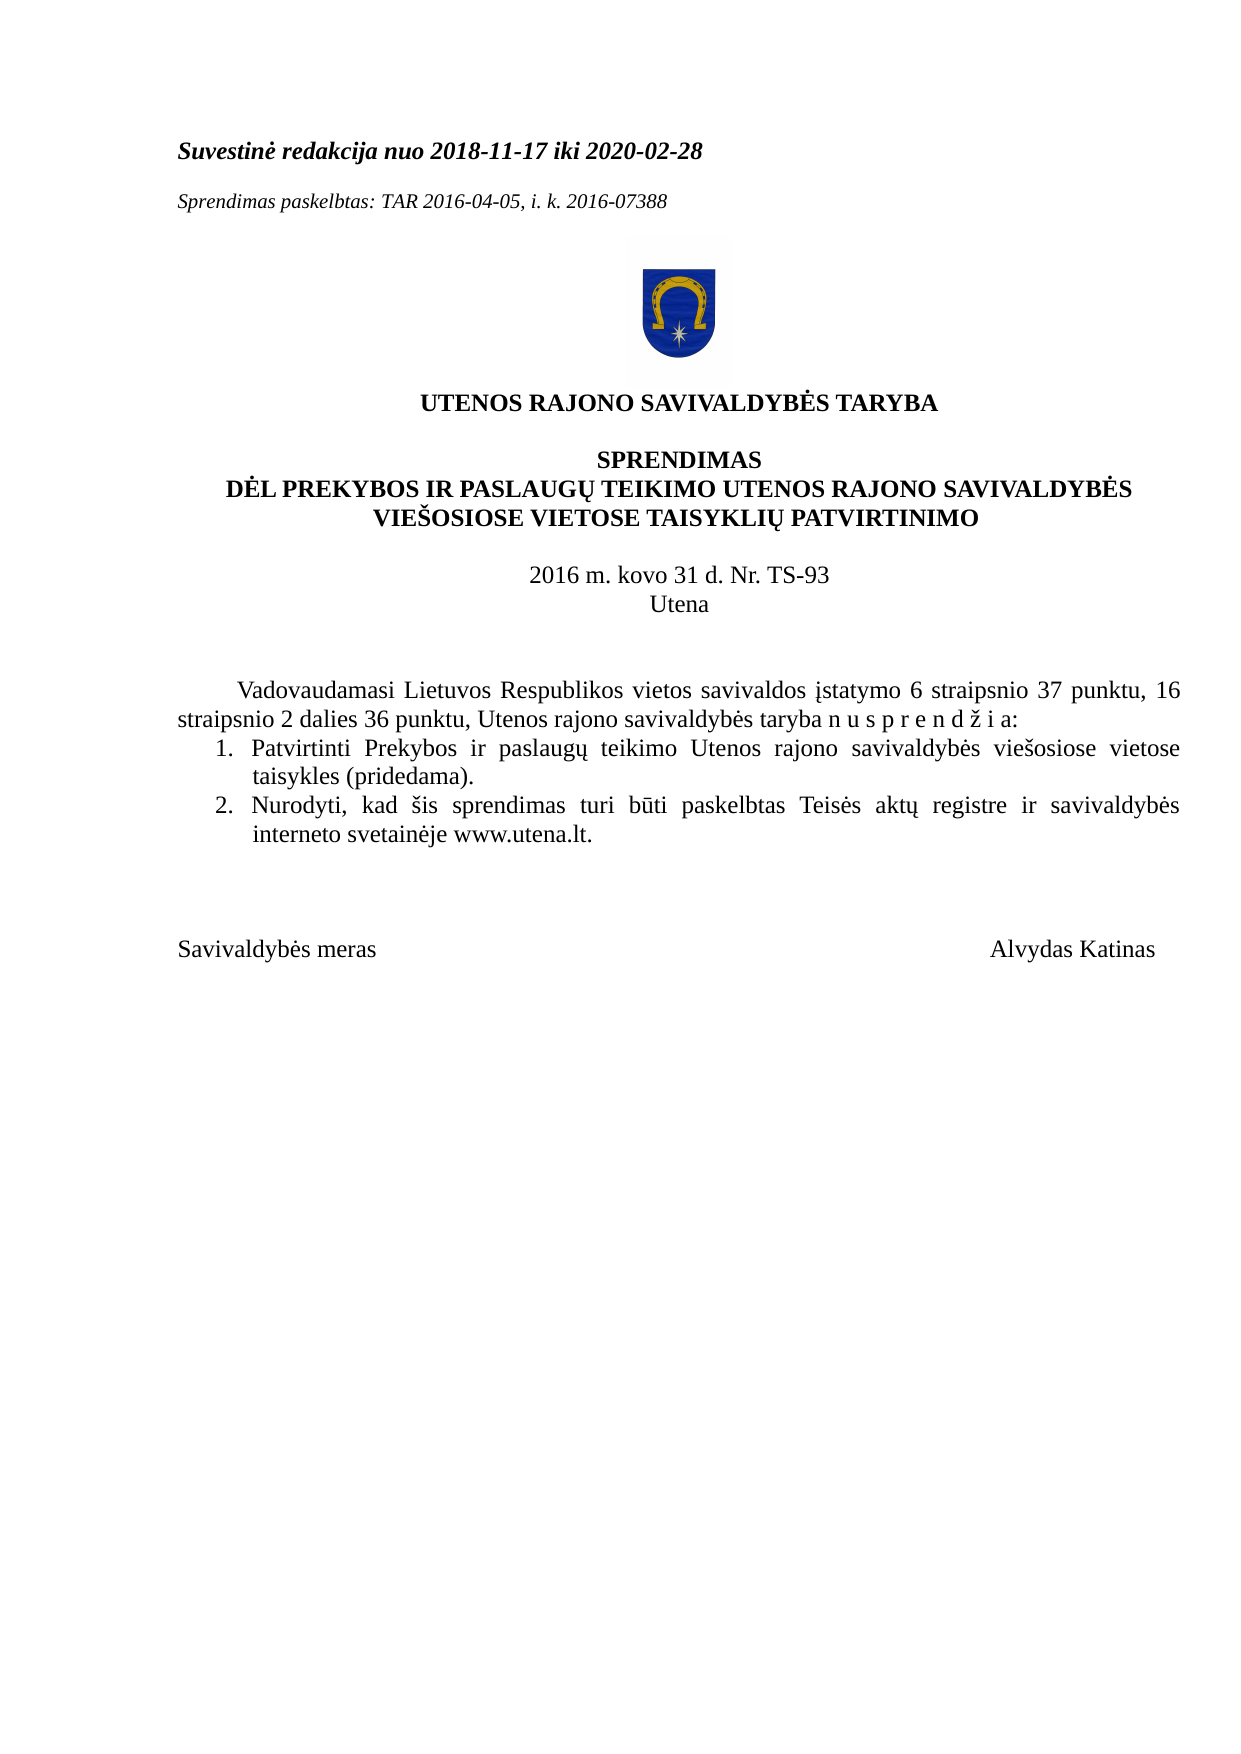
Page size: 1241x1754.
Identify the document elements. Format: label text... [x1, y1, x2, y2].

text UTENOS RAJONO SAVIVALDYBĖS TARYBA [177, 388, 1181, 416]
text SPRENDIMAS [177, 445, 1181, 474]
text Utena [177, 589, 1181, 618]
text Vadovaudamasi Lietuvos Respublikos vietos savivaldos įstatymo 6 straipsnio 37 punktu, 16 straipsnio 2 dalies 36 punktu, Utenos rajono savivaldybės taryba n u s p r e n d ž i a: [177, 675, 1181, 733]
text 2. Nurodyti, kad šis sprendimas turi būti paskelbtas Teisės aktų registre ir savivaldybės interneto svetainėje www.utena.lt. [215, 790, 1181, 848]
text Suvestinė redakcija nuo 2018-11-17 iki 2020-02-28 [177, 136, 1181, 164]
text Savivaldybės meras Alvydas Katinas [177, 934, 1181, 963]
text Dėl PREKYBOS IR PASLAUGŲ TEIKIMO UTENOS RAJONO SAVIVALDYBĖS VIEŠOSIOSE VIETOSE TAISYKLIŲ PATVIRTINIMO [177, 474, 1181, 531]
text 2016 m. kovo 31 d. Nr. TS-93 [177, 560, 1181, 589]
text 1. Patvirtinti Prekybos ir paslaugų teikimo Utenos rajono savivaldybės viešosiose vietose taisykles (pridedama). [215, 733, 1181, 790]
text Sprendimas paskelbtas: TAR 2016-04-05, i. k. 2016-07388 [177, 189, 1181, 213]
